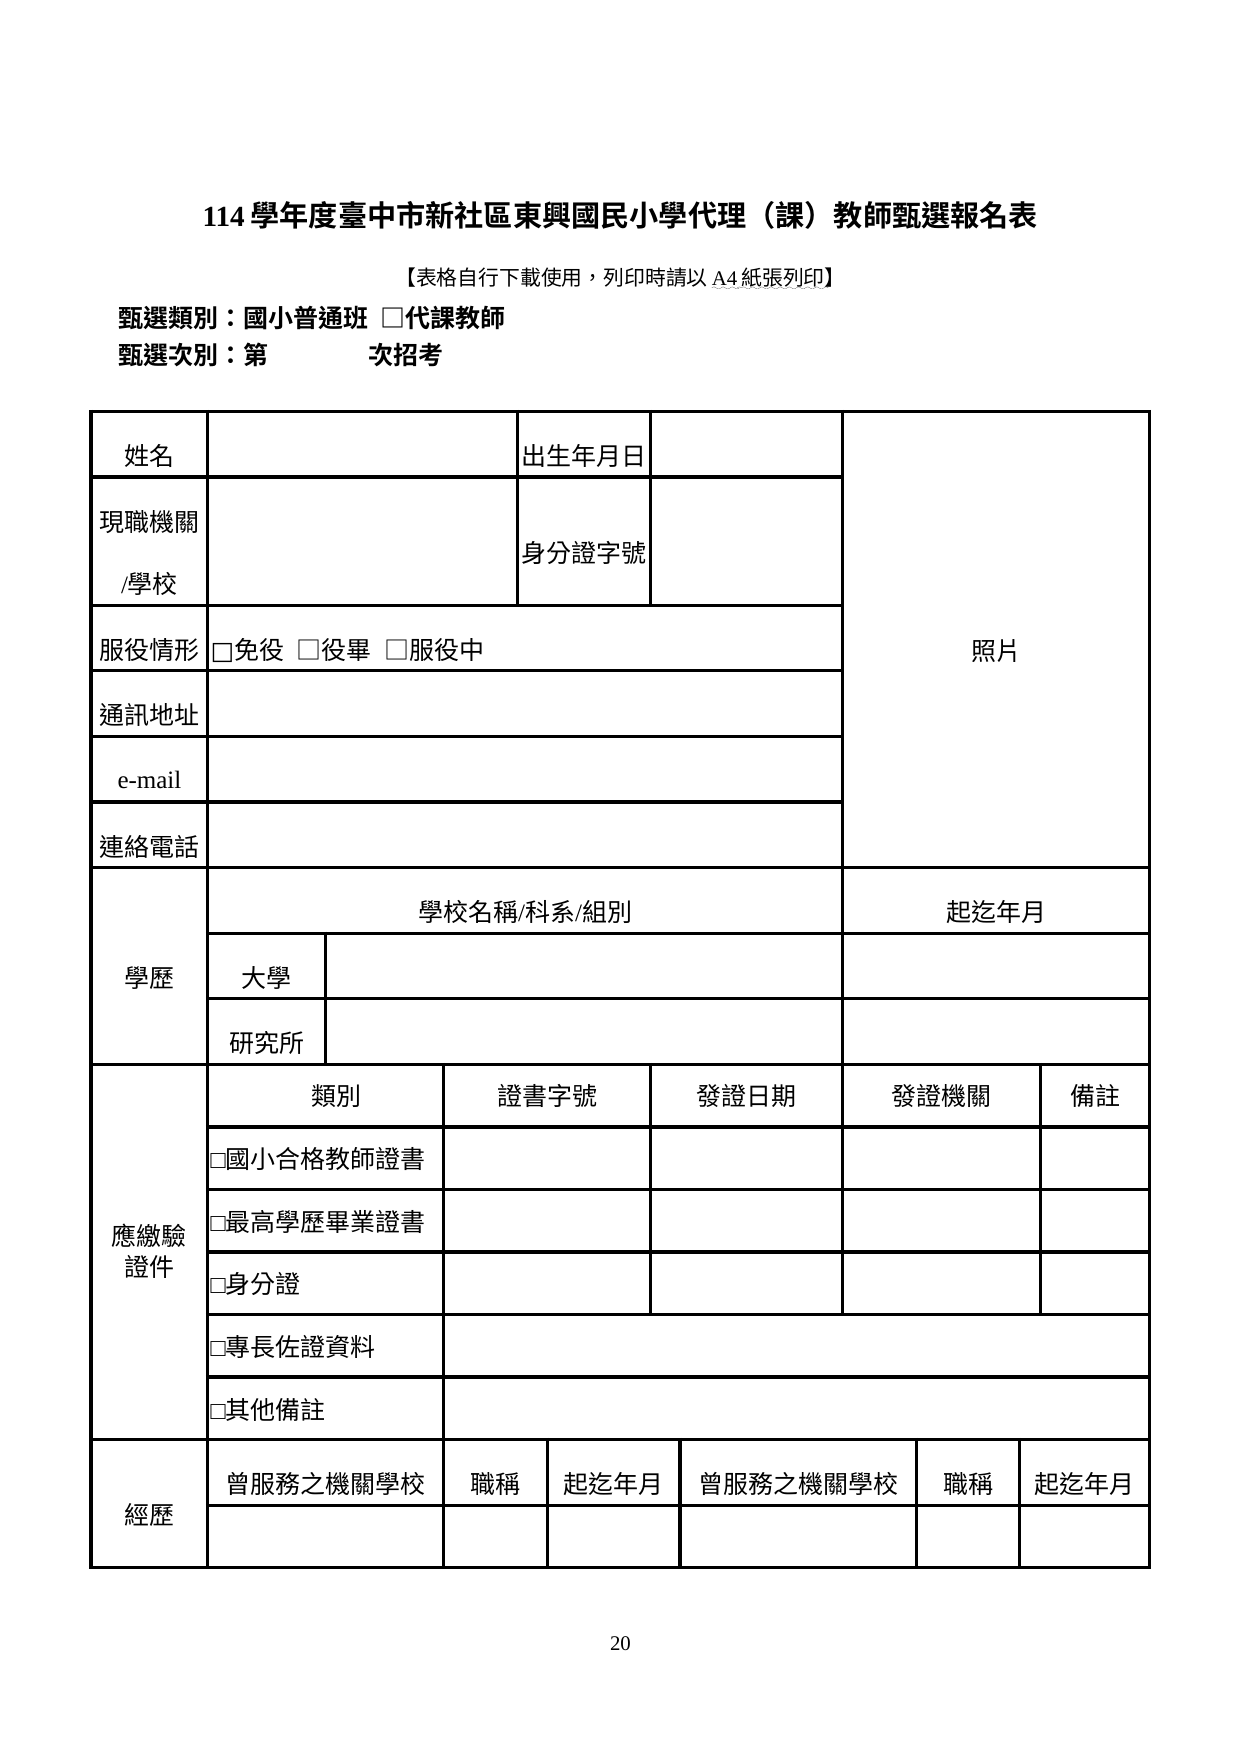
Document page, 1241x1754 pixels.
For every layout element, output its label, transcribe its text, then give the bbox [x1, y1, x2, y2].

table_cell [844, 1191, 1039, 1250]
table_cell □專長佐證資料 [209, 1316, 442, 1375]
text 甄選類別：國小普通班 □代課教師 [118, 297, 1122, 335]
table_header [209, 413, 516, 475]
table_cell [682, 1507, 915, 1566]
table_cell [445, 1379, 1148, 1438]
text 【表格自行下載使用，列印時請以A4紙張列印】 [118, 235, 1122, 297]
table_cell 學校名稱/科系/組別 [209, 869, 841, 932]
table_cell [844, 1129, 1039, 1188]
table_cell □身分證 [209, 1254, 442, 1313]
table_cell 發證日期 [652, 1066, 841, 1125]
table_cell 備註 [1042, 1066, 1148, 1125]
table_header 出生年月日 [519, 413, 649, 475]
table_cell [652, 479, 841, 603]
table_cell [209, 672, 841, 735]
table_cell [652, 1191, 841, 1250]
table_cell 研究所 [209, 1000, 324, 1063]
table_cell e-mail [93, 738, 206, 800]
table_cell [1042, 1191, 1148, 1250]
table_cell [918, 1507, 1018, 1566]
table_cell □免役 □役畢 □服役中 [209, 607, 841, 669]
table_cell [549, 1507, 678, 1566]
table_header 姓名 [93, 413, 206, 475]
table_cell 曾服務之機關學校 [209, 1441, 442, 1503]
table_cell [1021, 1507, 1148, 1566]
table_cell [445, 1316, 1148, 1375]
table_cell [652, 1254, 841, 1313]
table_cell [327, 935, 841, 997]
table_cell [844, 1000, 1148, 1063]
table_cell [445, 1129, 649, 1188]
table_header [652, 413, 841, 475]
table_cell 起迄年月 [844, 869, 1148, 932]
table_cell 學歷 [93, 869, 206, 1063]
table_cell 類別 [209, 1066, 442, 1125]
table_cell 起迄年月 [1021, 1441, 1148, 1503]
table_cell [652, 1129, 841, 1188]
text 甄選次別：第 次招考 [118, 335, 1122, 372]
table_cell 身分證字號 [519, 479, 649, 603]
table_cell 曾服務之機關學校 [682, 1441, 915, 1503]
table_cell 經歷 [93, 1441, 206, 1566]
table_cell 現職機關 /學校 [93, 479, 206, 603]
table_cell [209, 804, 841, 866]
text 114學年度臺中市新社區東興國民小學代理（課）教師甄選報名表 [118, 172, 1122, 235]
table_cell □國小合格教師證書 [209, 1129, 442, 1188]
table_cell 服役情形 [93, 607, 206, 669]
table_cell [844, 1254, 1039, 1313]
table_cell [209, 738, 841, 800]
table_cell 通訊地址 [93, 672, 206, 735]
table_cell 連絡電話 [93, 804, 206, 866]
table_cell [445, 1507, 546, 1566]
table_cell [445, 1191, 649, 1250]
table_cell [209, 1507, 442, 1566]
table_cell [327, 1000, 841, 1063]
table_cell 發證機關 [844, 1066, 1039, 1125]
table_cell 證書字號 [445, 1066, 649, 1125]
table_cell [445, 1254, 649, 1313]
table_cell □最高學歷畢業證書 [209, 1191, 442, 1250]
table_cell 職稱 [918, 1441, 1018, 1503]
table_cell 職稱 [445, 1441, 546, 1503]
table_cell [209, 479, 516, 603]
table_cell 起迄年月 [549, 1441, 678, 1503]
table_cell 應繳驗 證件 [93, 1066, 206, 1438]
table_cell [1042, 1129, 1148, 1188]
table_cell [1042, 1254, 1148, 1313]
table_header 照片 [844, 413, 1148, 866]
table_cell 大學 [209, 935, 324, 997]
table_cell [844, 935, 1148, 997]
table_cell □其他備註 [209, 1379, 442, 1438]
